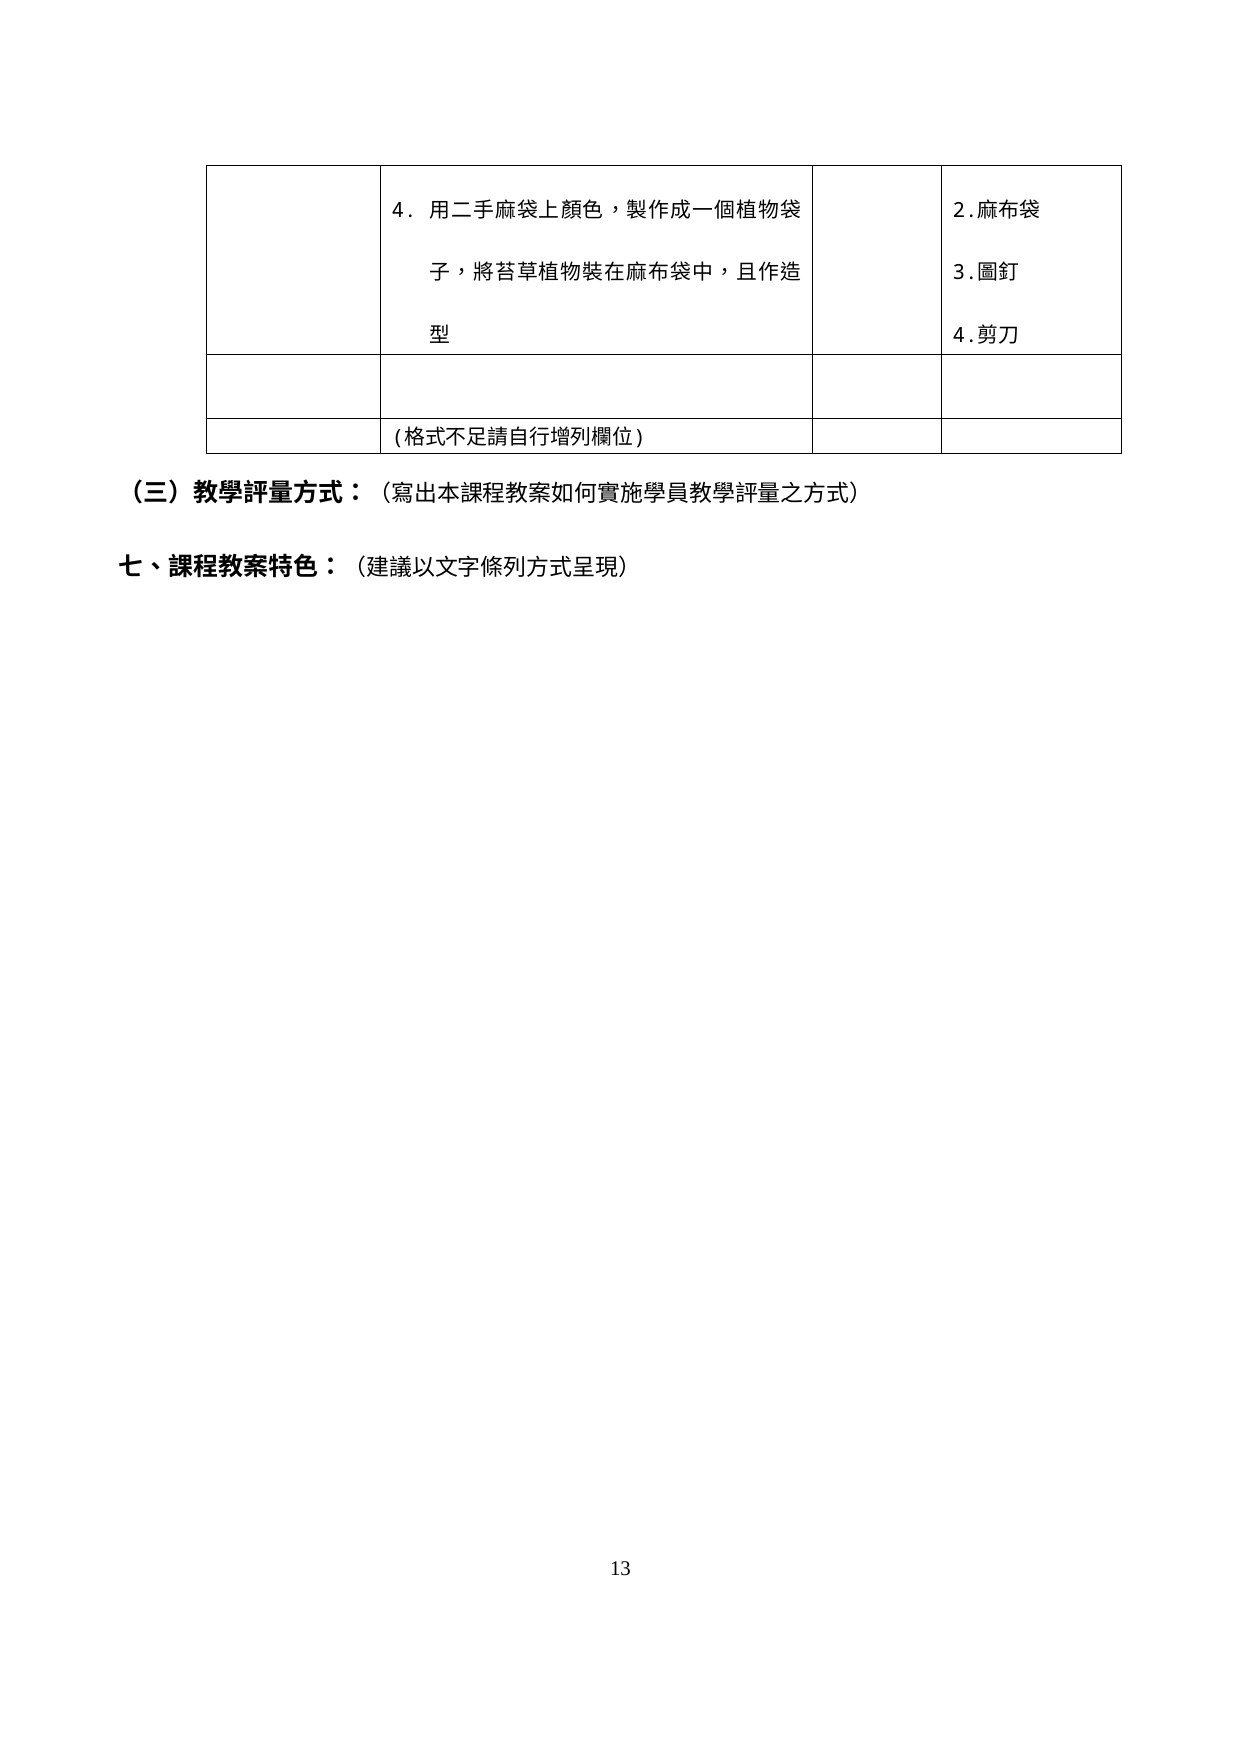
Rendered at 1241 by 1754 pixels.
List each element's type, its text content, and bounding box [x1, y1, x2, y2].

text （三）教學評量方式：（寫出本課程教案如何實施學員教學評量之方式） [118, 472, 1122, 509]
table_cell [813, 355, 941, 417]
table_cell [381, 355, 812, 417]
table_cell [207, 355, 380, 417]
table_cell [942, 355, 1121, 417]
table_cell (範例)請條列式敘明 用苔草包裹植物 用二手麻袋上顏色，製作成一個植物袋子，將苔草植物裝在麻布袋中，且作造型 [381, 166, 812, 354]
text 七、課程教案特色：（建議以文字條列方式呈現） [118, 546, 1122, 582]
table_cell [207, 166, 380, 354]
table_cell (格式不足請自行增列欄位) [381, 419, 812, 453]
table_cell 2.麻布袋 3.圖釘 4.剪刀 [942, 166, 1121, 354]
table_cell [207, 419, 380, 453]
table_cell [813, 419, 941, 453]
table_cell [942, 419, 1121, 453]
table_cell [813, 166, 941, 354]
